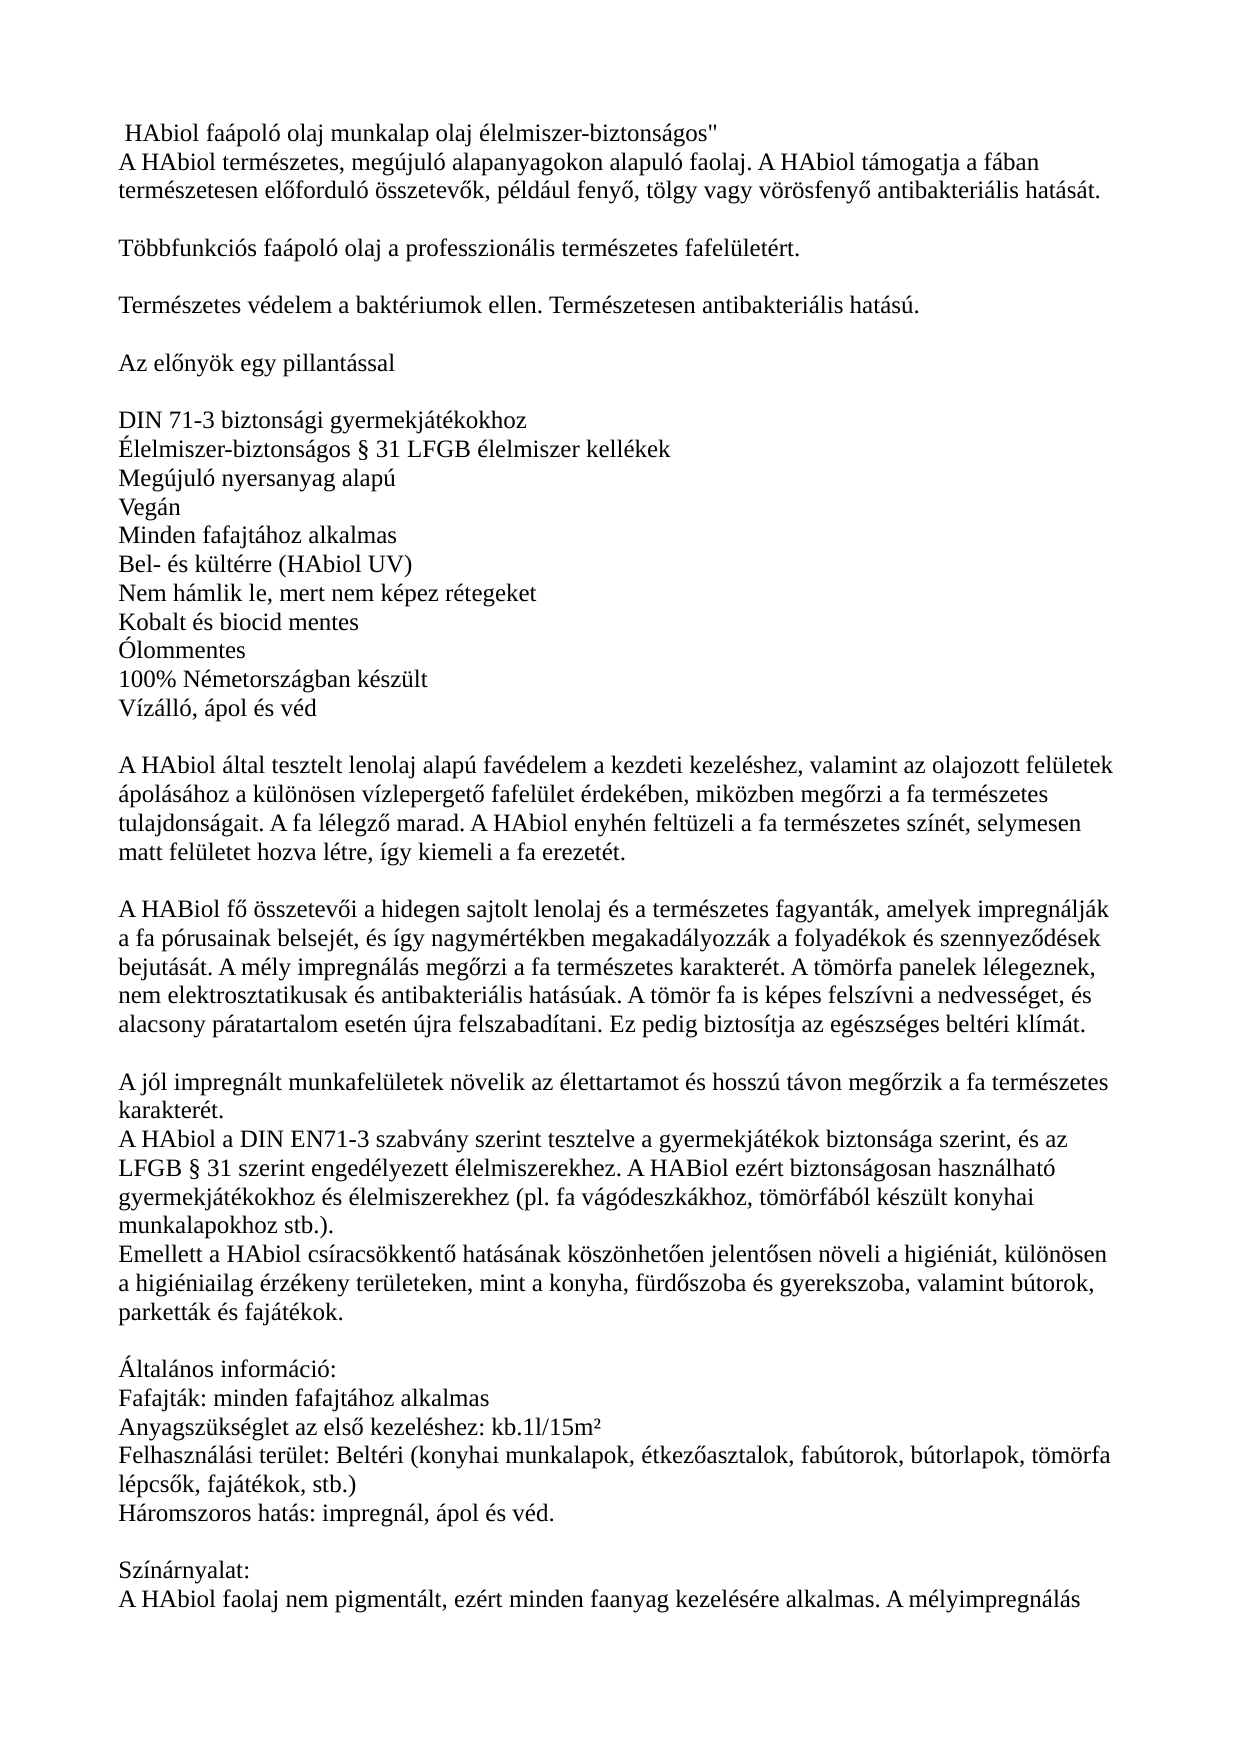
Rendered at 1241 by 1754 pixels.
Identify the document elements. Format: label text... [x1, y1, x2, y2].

text HAbiol faápoló olaj munkalap olaj élelmiszer-biztonságos" A HAbiol természetes, megújuló alapanyagokon alapuló faolaj. A HAbiol támogatja a fában természetesen előforduló összetevők, például fenyő, tölgy vagy vörösfenyő antibakteriális hatását. Többfunkciós faápoló olaj a professzionális természetes fafelületért. Természetes védelem a baktériumok ellen. Természetesen antibakteriális hatású. Az előnyök egy pillantással DIN 71-3 biztonsági gyermekjátékokhoz Élelmiszer-biztonságos § 31 LFGB élelmiszer kellékek Megújuló nyersanyag alapú Vegán Minden fafajtához alkalmas Bel- és kültérre (HAbiol UV) Nem hámlik le, mert nem képez rétegeket Kobalt és biocid mentes Ólommentes 100% Németországban készült Vízálló, ápol és véd [118, 118, 1122, 722]
text A HAbiol által tesztelt lenolaj alapú favédelem a kezdeti kezeléshez, valamint az olajozott felületek ápolásához a különösen vízlepergető fafelület érdekében, miközben megőrzi a fa természetes tulajdonságait. A fa lélegző marad. A HAbiol enyhén feltüzeli a fa természetes színét, selymesen matt felületet hozva létre, így kiemeli a fa erezetét. A HABiol fő összetevői a hidegen sajtolt lenolaj és a természetes fagyanták, amelyek impregnálják a fa pórusainak belsejét, és így nagymértékben megakadályozzák a folyadékok és szennyeződések bejutását. A mély impregnálás megőrzi a fa természetes karakterét. A tömörfa panelek lélegeznek, nem elektrosztatikusak és antibakteriális hatásúak. A tömör fa is képes felszívni a nedvességet, és alacsony páratartalom esetén újra felszabadítani. Ez pedig biztosítja az egészséges beltéri klímát. A jól impregnált munkafelületek növelik az élettartamot és hosszú távon megőrzik a fa természetes karakterét. A HAbiol a DIN EN71-3 szabvány szerint tesztelve a gyermekjátékok biztonsága szerint, és az LFGB § 31 szerint engedélyezett élelmiszerekhez. A HABiol ezért biztonságosan használható gyermekjátékokhoz és élelmiszerekhez (pl. fa vágódeszkákhoz, tömörfából készült konyhai munkalapokhoz stb.). Emellett a HAbiol csíracsökkentő hatásának köszönhetően jelentősen növeli a higiéniát, különösen a higiéniailag érzékeny területeken, mint a konyha, fürdőszoba és gyerekszoba, valamint bútorok, parketták és fajátékok. Általános információ: Fafajták: minden fafajtához alkalmas Anyagszükséglet az első kezeléshez: kb.1l/15m² Felhasználási terület: Beltéri (konyhai munkalapok, étkezőasztalok, fabútorok, bútorlapok, tömörfa lépcsők, fajátékok, stb.) Háromszoros hatás: impregnál, ápol és véd. Színárnyalat: A HAbiol faolaj nem pigmentált, ezért minden faanyag kezelésére alkalmas. A mélyimpregnálás [118, 722, 1122, 1613]
